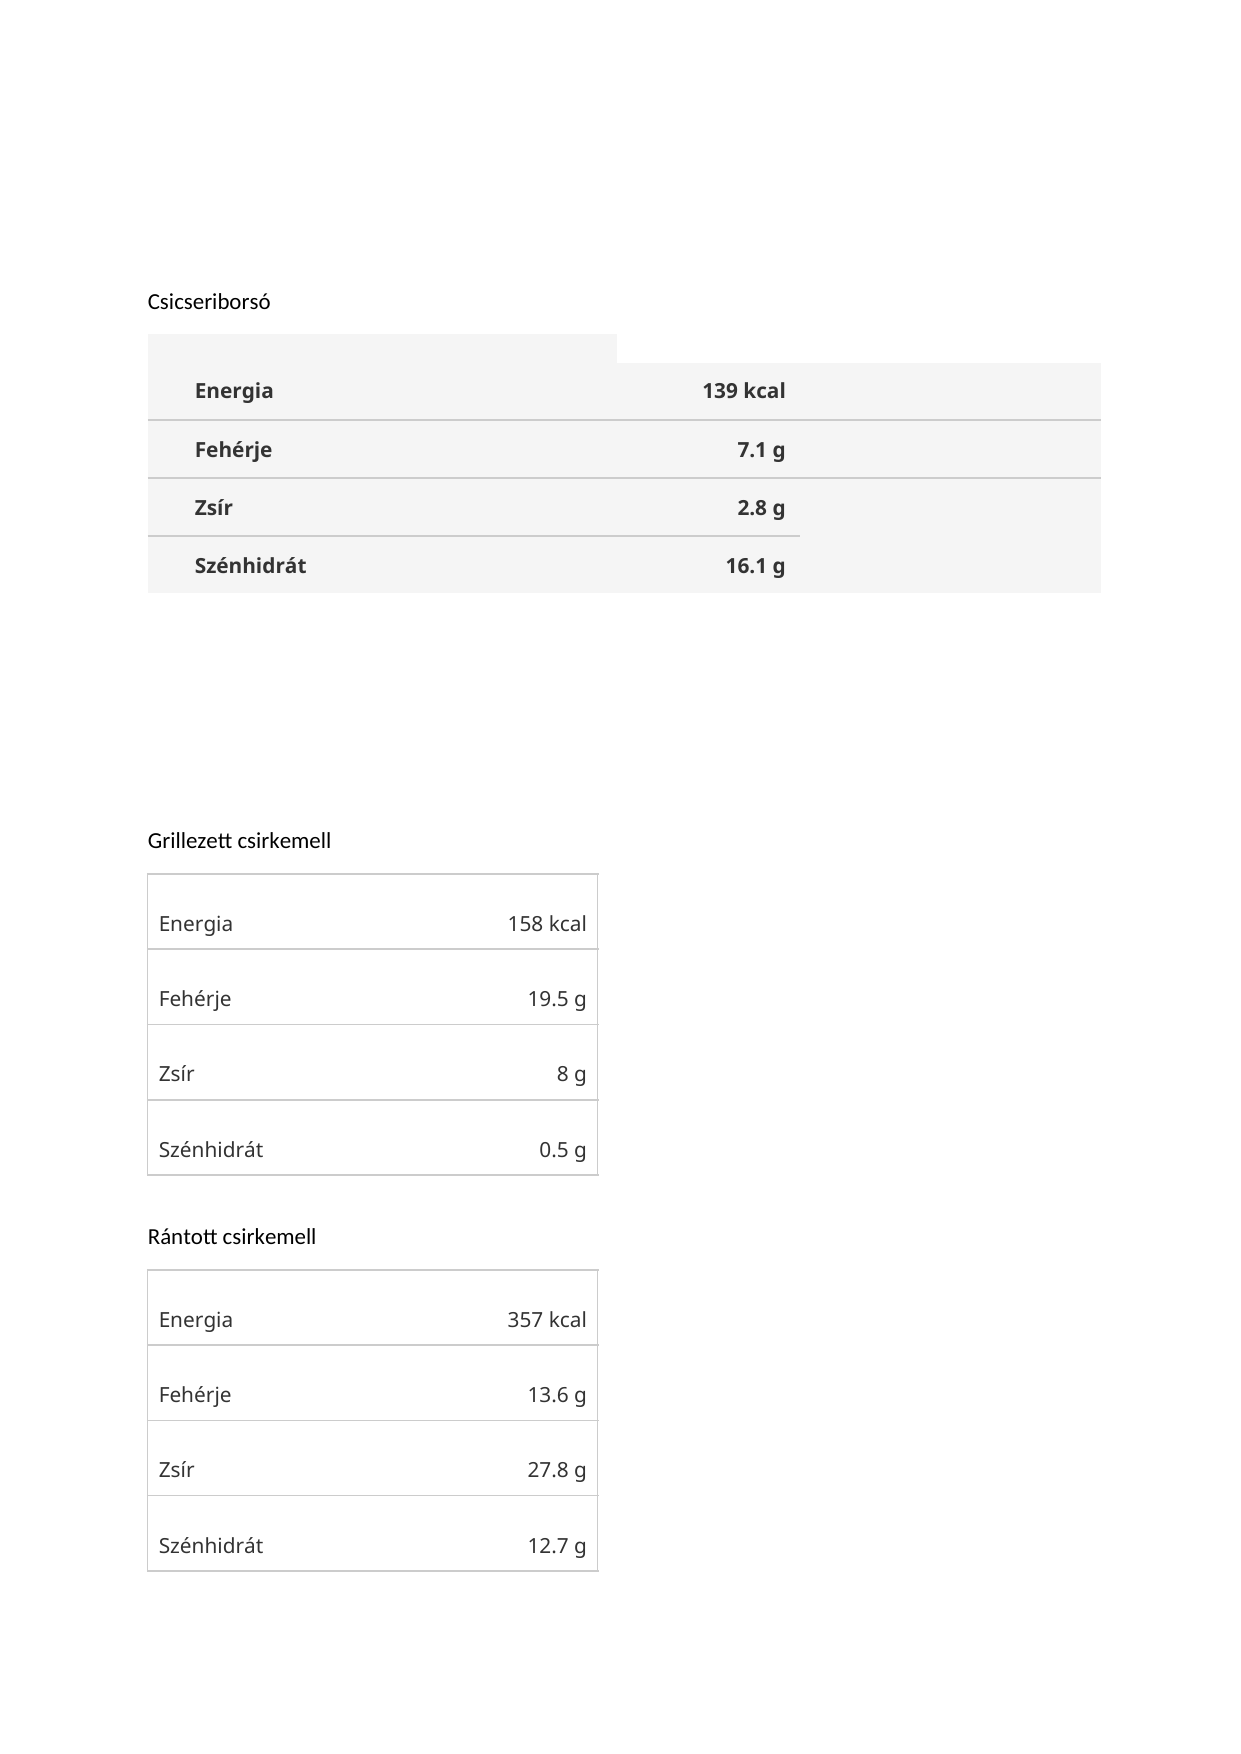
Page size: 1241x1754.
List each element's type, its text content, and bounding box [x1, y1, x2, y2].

table_header Energia [148, 875, 373, 948]
table_cell 8 g [373, 1025, 597, 1099]
table_header [148, 334, 617, 363]
table_cell 139 kcal [617, 363, 800, 419]
table_cell Fehérje [148, 421, 617, 477]
table_cell Zsír [148, 1025, 373, 1099]
text Grillezett csirkemell [148, 826, 1093, 854]
table_cell [800, 479, 1101, 535]
table_header [617, 334, 800, 363]
table_cell 27.8 g [373, 1421, 597, 1495]
table_cell 16.1 g [617, 537, 800, 593]
table_cell Zsír [148, 479, 617, 535]
table_header Energia [148, 1271, 373, 1344]
table_header 357 kcal [373, 1271, 597, 1344]
table_cell 13.6 g [373, 1346, 597, 1419]
table_cell 0.5 g [373, 1101, 597, 1174]
table_cell [800, 421, 1101, 477]
text Rántott csirkemell [148, 1222, 1093, 1250]
table_cell Fehérje [148, 1346, 373, 1419]
table_cell Fehérje [148, 950, 373, 1023]
table_cell Szénhidrát [148, 1496, 373, 1570]
table_cell Energia [148, 363, 617, 419]
table_cell 12.7 g [373, 1496, 597, 1570]
table_header 158 kcal [373, 875, 597, 948]
table_cell [800, 363, 1101, 419]
text Csicseriborsó [148, 287, 1093, 315]
table_cell Szénhidrát [148, 537, 617, 593]
table_cell 2.8 g [617, 479, 800, 535]
table_cell Szénhidrát [148, 1101, 373, 1174]
table_cell 7.1 g [617, 421, 800, 477]
table_cell 19.5 g [373, 950, 597, 1023]
table_cell Zsír [148, 1421, 373, 1495]
table_header [800, 334, 1101, 363]
table_cell [800, 535, 1101, 593]
